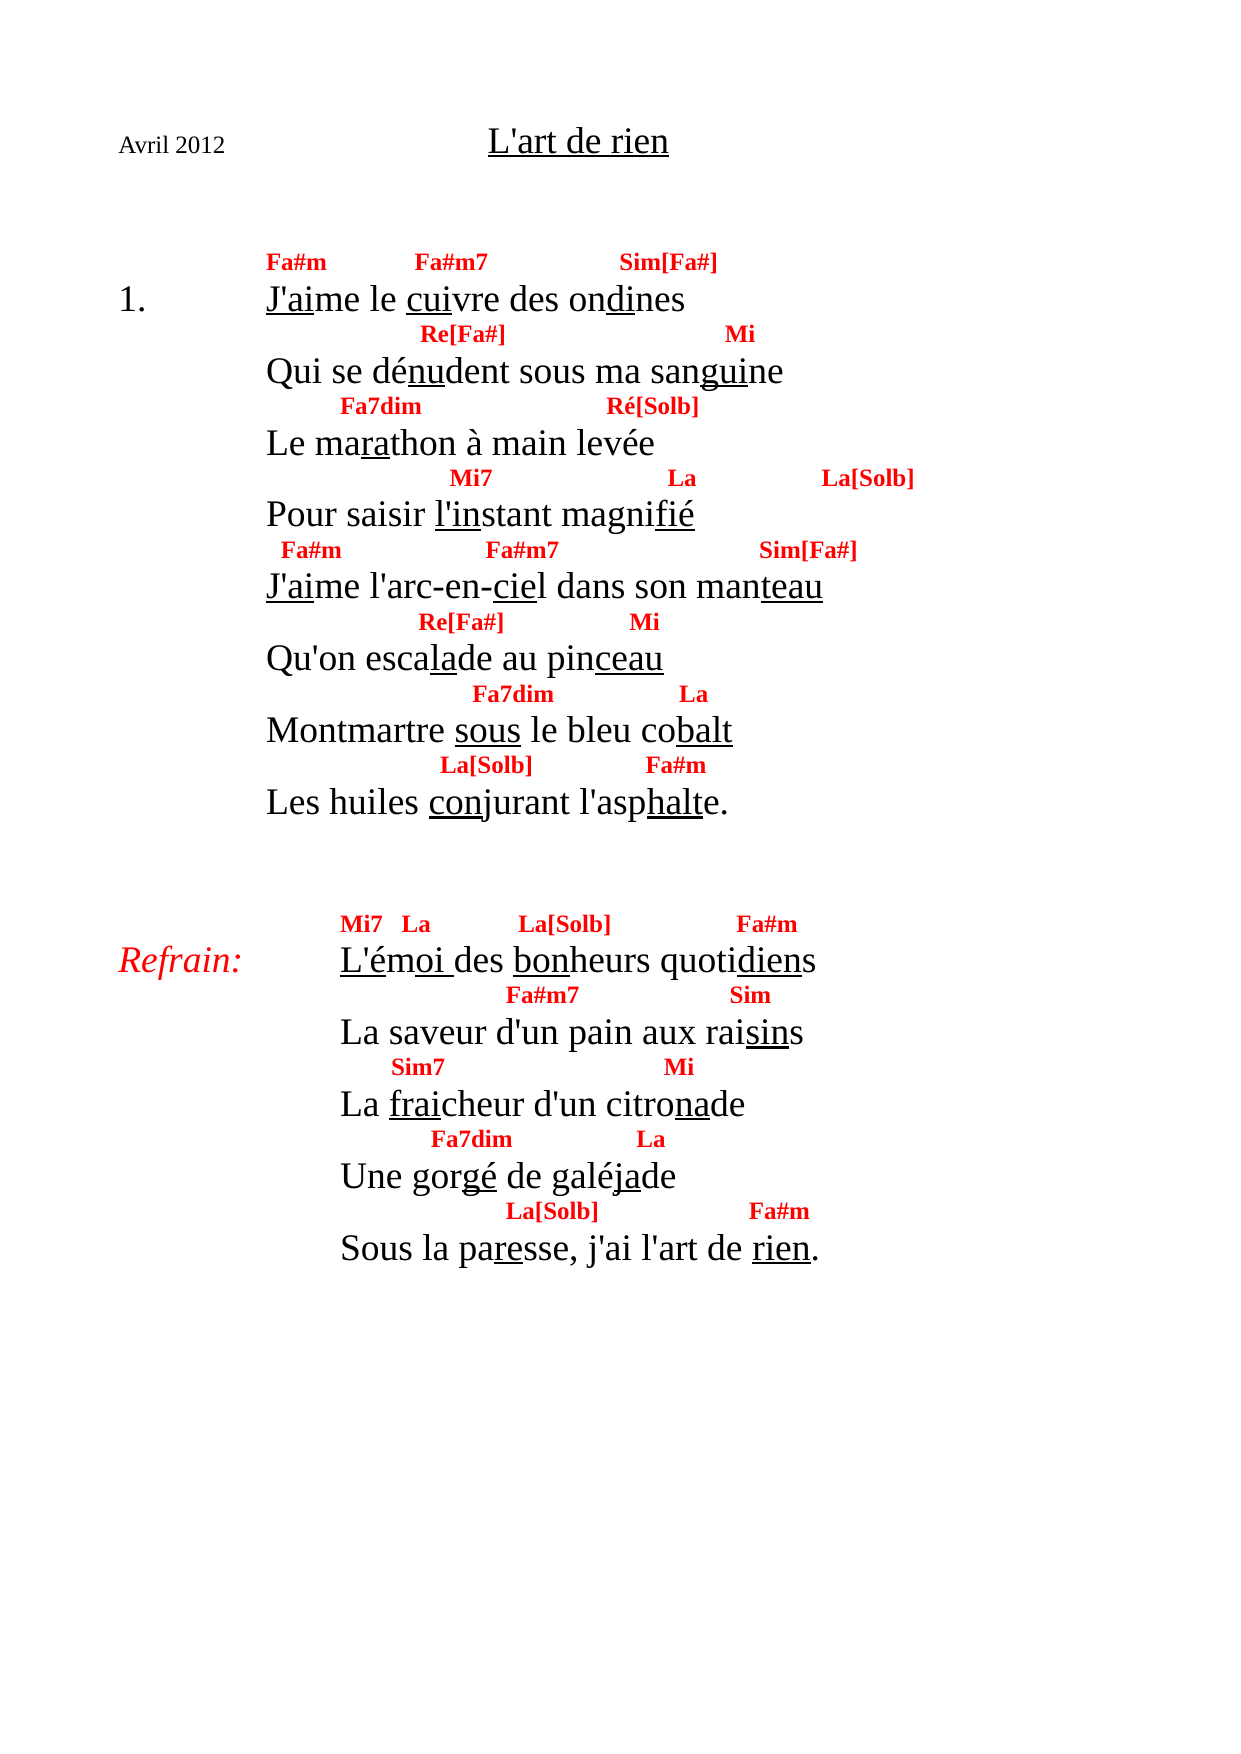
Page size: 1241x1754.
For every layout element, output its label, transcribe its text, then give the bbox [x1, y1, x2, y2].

text La[Solb] Fa#m [118, 751, 1122, 779]
text Fa7dim La [118, 1124, 1122, 1153]
text Fa#m Fa#m7 Sim[Fa#] [118, 247, 1122, 276]
text Re[Fa#] Mi [118, 607, 1122, 636]
text La fraicheur d'un citronade [118, 1081, 1122, 1124]
text Les huiles conjurant l'asphalte. [118, 779, 1122, 822]
text Fa7dim Ré[Solb] [118, 391, 1122, 420]
text Mi7 La La[Solb] Fa#m [118, 909, 1122, 937]
text Fa#m7 Sim [118, 981, 1122, 1009]
text Pour saisir l'instant magnifié [118, 492, 1122, 535]
text Qui se dénudent sous ma sanguine [118, 348, 1122, 391]
text Avril 2012 L'art de rien [118, 118, 1122, 161]
text Le marathon à main levée [118, 420, 1122, 463]
text Mi7 La La[Solb] [118, 463, 1122, 492]
text J'aime l'arc-en-ciel dans son manteau [118, 564, 1122, 607]
text La[Solb] Fa#m [118, 1196, 1122, 1225]
text La saveur d'un pain aux raisins [118, 1009, 1122, 1052]
text Montmartre sous le bleu cobalt [118, 707, 1122, 751]
text Fa7dim La [118, 679, 1122, 707]
text Qu'on escalade au pinceau [118, 636, 1122, 679]
text Fa#m Fa#m7 Sim[Fa#] [118, 535, 1122, 564]
text Re[Fa#] Mi [118, 319, 1122, 348]
text Sim7 Mi [118, 1052, 1122, 1081]
text Une gorgé de galéjade [118, 1153, 1122, 1196]
text Sous la paresse, j'ai l'art de rien. [118, 1225, 1122, 1268]
text 1. J'aime le cuivre des ondines [118, 276, 1122, 319]
text Refrain: L'émoi des bonheurs quotidiens [118, 937, 1122, 981]
